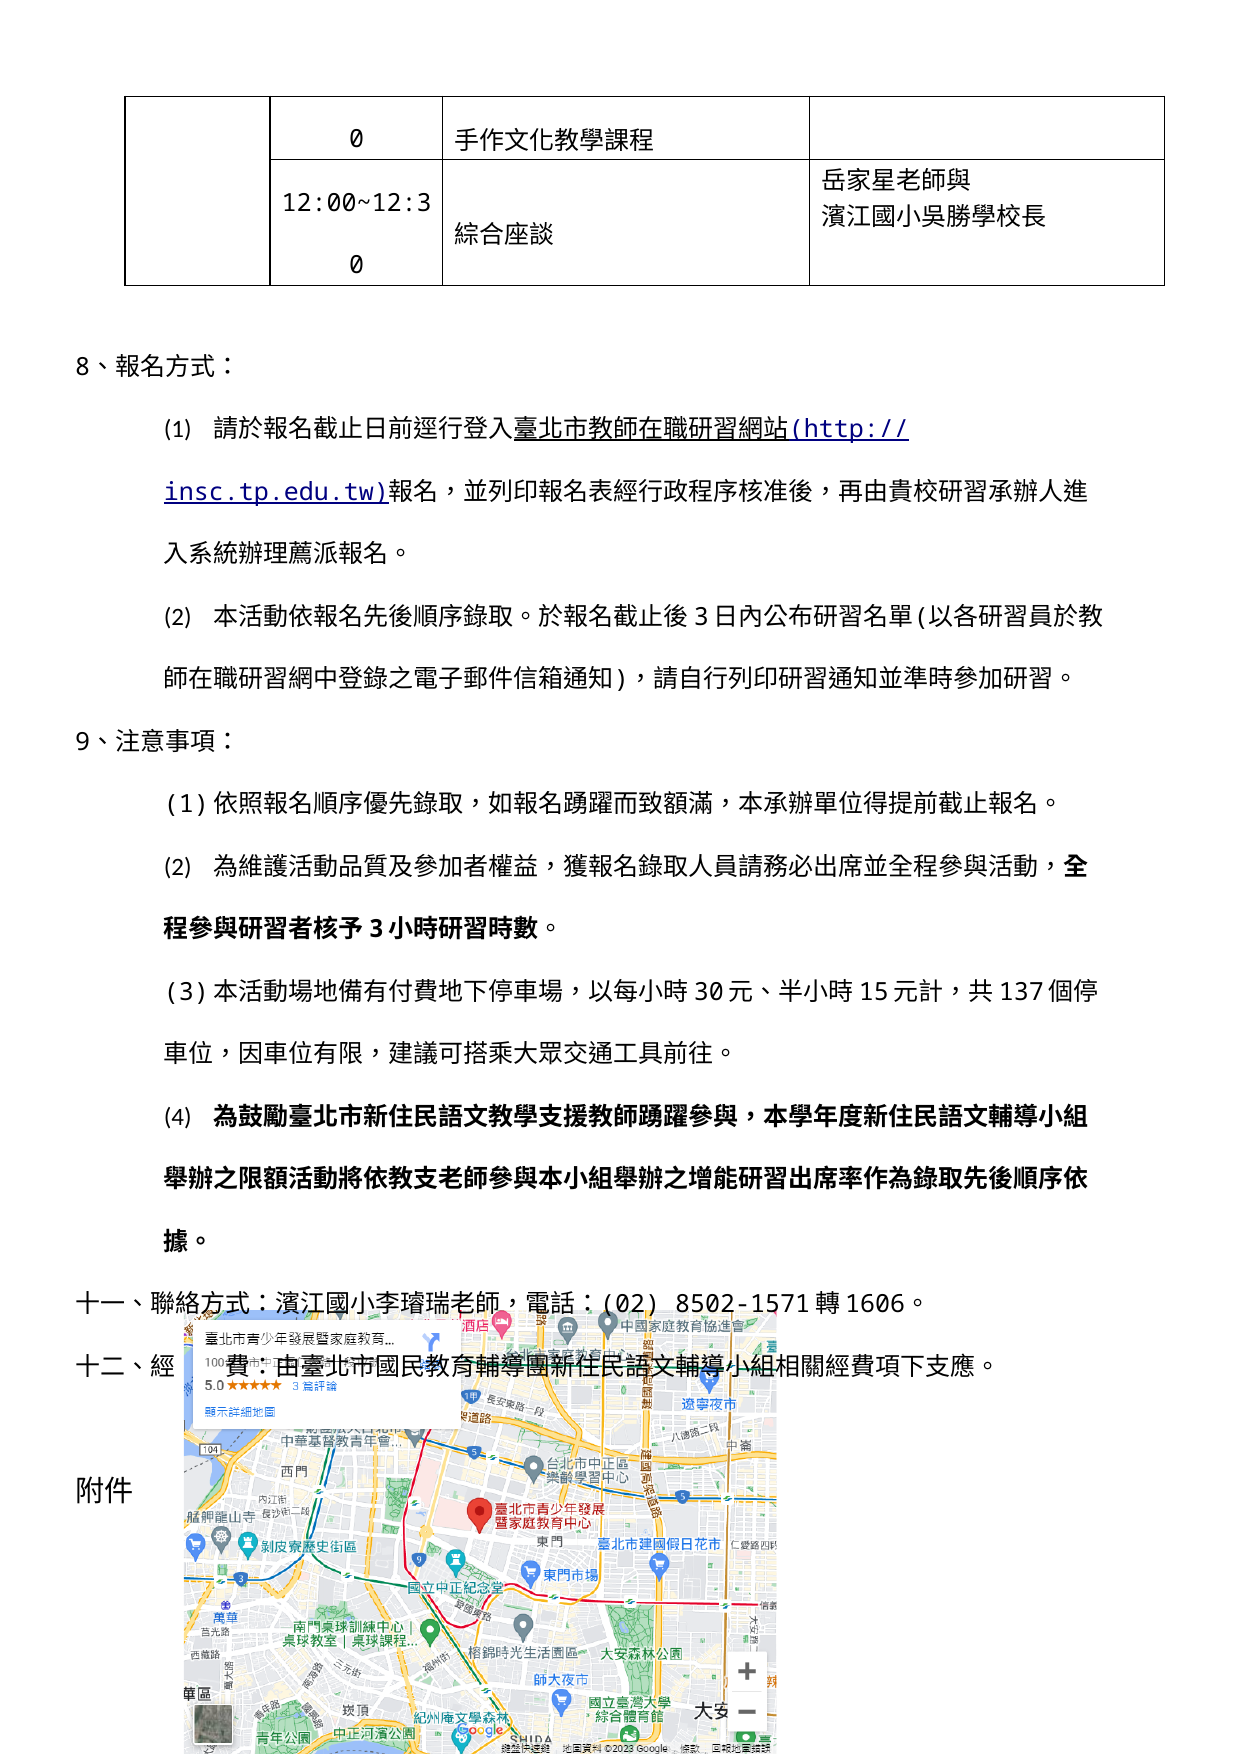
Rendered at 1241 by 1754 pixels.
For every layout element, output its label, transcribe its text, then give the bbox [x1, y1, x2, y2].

list 本活動依報名先後順序錄取。於報名截止後3日內公布研習名單(以各研習員於教師在職研習網中登錄之電子郵件信箱通知)，請自行列印研習通知並準時參加研習。 [164, 572, 1109, 697]
table_cell 0 [271, 97, 442, 159]
list 請於報名截止日前逕行登入臺北市教師在職研習網站(http://insc.tp.edu.tw)報名，並列印報名表經行政程序核准後，再由貴校研習承辦人進入系統辦理薦派報名。 [164, 385, 1109, 572]
table_cell [810, 97, 1164, 159]
list 為維護活動品質及參加者權益，獲報名錄取人員請務必出席並全程參與活動，全程參與研習者核予3小時研習時數。 [164, 822, 1109, 947]
list 注意事項： [75, 697, 1165, 760]
table_cell 岳家星老師與 濱江國小吳勝學校長 [810, 160, 1164, 285]
table_cell 手作文化教學課程 [443, 97, 809, 159]
list 為鼓勵臺北市新住民語文教學支援教師踴躍參與，本學年度新住民語文輔導小組舉辦之限額活動將依教支老師參與本小組舉辦之增能研習出席率作為錄取先後順序依據。 [164, 1072, 1109, 1260]
text 十二、經 費：由臺北市國民教育輔導團新住民語文輔導小組相關經費項下支應。 [777, 1322, 1165, 1385]
table_cell 12:00~12:30 [271, 160, 442, 285]
text 十二、經 費：由臺北市國民教育輔導團新住民語文輔導小組相關經費項下支應。 [75, 1322, 183, 1385]
text 十一、聯絡方式：濱江國小李璿瑞老師，電話：(02) 8502-1571轉1606。 [75, 1260, 1165, 1322]
text [777, 1447, 1165, 1510]
table_cell 綜合座談 [443, 160, 809, 285]
list 依照報名順序優先錄取，如報名踴躍而致額滿，本承辦單位得提前截止報名。 [164, 760, 1109, 822]
text 附件 [75, 1447, 183, 1510]
list 本活動場地備有付費地下停車場，以每小時30元、半小時15元計，共137個停車位，因車位有限，建議可搭乘大眾交通工具前往。 [164, 947, 1109, 1072]
list 報名方式： [75, 322, 1165, 385]
table_cell [126, 97, 269, 285]
